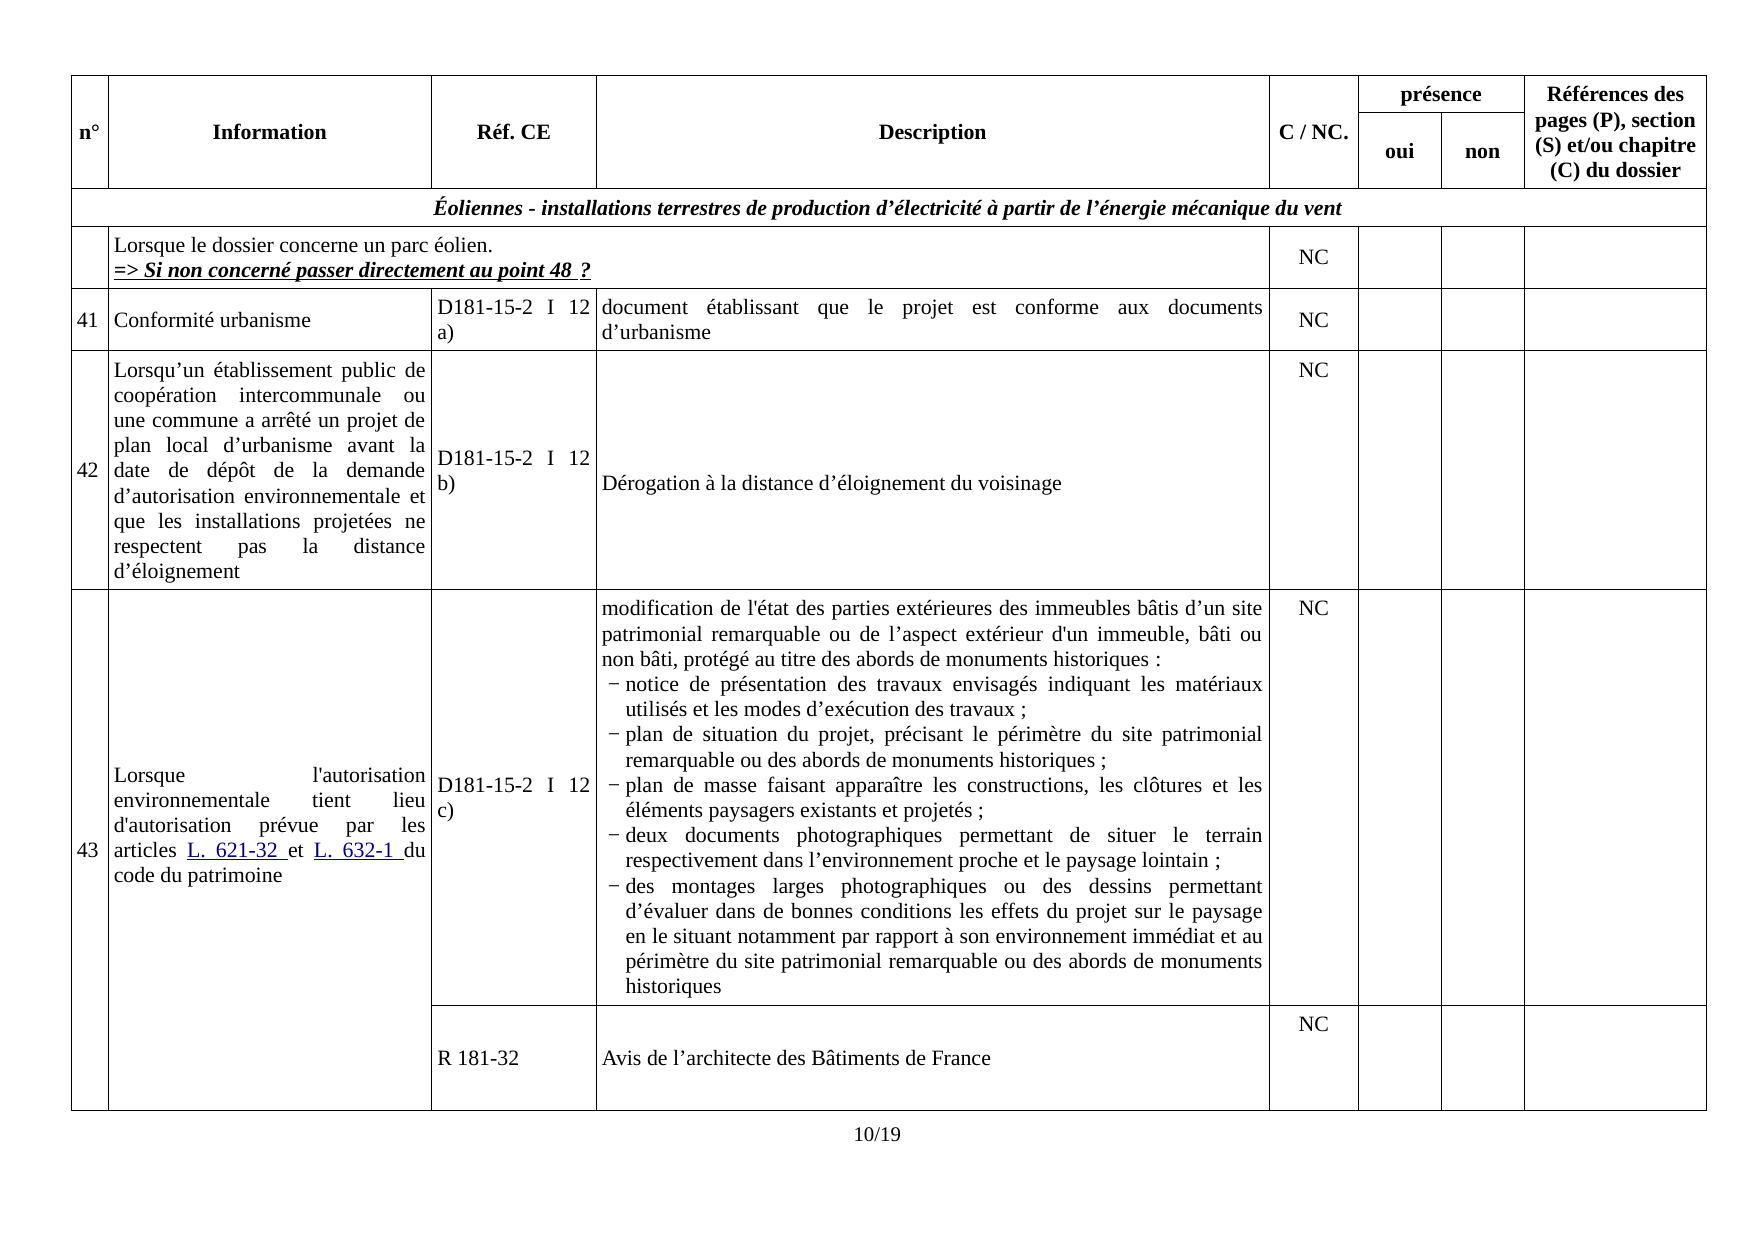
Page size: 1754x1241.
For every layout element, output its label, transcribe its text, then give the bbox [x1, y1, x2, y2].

table_cell Conformité urbanisme [109, 289, 431, 350]
table_cell Lorsqu’un établissement public de coopération intercommunale ou une commune a arrêté un projet de plan local d’urbanisme avant la date de dépôt de la demande d’autorisation environnementale et que les installations projetées ne respectent pas la distance d’éloignement [109, 351, 431, 589]
table_header n° [72, 76, 108, 188]
table_cell D181-15-2 I 12 b) [432, 351, 596, 589]
table_cell NC [1270, 351, 1358, 589]
table_cell [1442, 351, 1524, 589]
table_cell [1442, 227, 1524, 288]
table_cell NC [1270, 289, 1358, 350]
table_cell [1359, 590, 1441, 1004]
table_cell modification de l'état des parties extérieures des immeubles bâtis d’un site patrimonial remarquable ou de l’aspect extérieur d'un immeuble, bâti ou non bâti, protégé au titre des abords de monuments historiques : notice de présentation des travaux envisagés indiquant les matériaux utilisés et les modes d’exécution des travaux ; plan de situation du projet, précisant le périmètre du site patrimonial remarquable ou des abords de monuments historiques ; plan de masse faisant apparaître les constructions, les clôtures et les éléments paysagers existants et projetés ; deux documents photographiques permettant de situer le terrain respectivement dans l’environnement proche et le paysage lointain ; des montages larges photographiques ou des dessins permettant d’évaluer dans de bonnes conditions les effets du projet sur le paysage en le situant notamment par rapport à son environnement immédiat et au périmètre du site patrimonial remarquable ou des abords de monuments historiques [597, 590, 1269, 1004]
table_cell D181-15-2 I 12 a) [432, 289, 596, 350]
table_cell [1525, 289, 1706, 350]
table_header C / NC. [1270, 76, 1358, 188]
table_cell [1359, 227, 1441, 288]
table_cell document établissant que le projet est conforme aux documents d’urbanisme [597, 289, 1269, 350]
table_header Réf. CE [432, 76, 596, 188]
table_cell Éoliennes - installations terrestres de production d’électricité à partir de l’énergie mécanique du vent [72, 189, 1706, 226]
table_cell oui [1359, 113, 1441, 188]
table_header Information [109, 76, 431, 188]
table_cell [72, 227, 108, 288]
table_cell Avis de l’architecte des Bâtiments de France [597, 1006, 1269, 1110]
table_cell NC [1270, 227, 1358, 288]
table_cell [1442, 289, 1524, 350]
table_cell [1525, 1006, 1706, 1110]
table_cell [1442, 590, 1524, 1004]
table_header présence [1359, 76, 1524, 112]
table_cell [1359, 1006, 1441, 1110]
table_cell [1525, 590, 1706, 1004]
table_cell 42 [72, 351, 108, 589]
table_header Références des pages (P), section (S) et/ou chapitre (C) du dossier [1525, 76, 1706, 188]
table_cell Dérogation à la distance d’éloignement du voisinage [597, 351, 1269, 589]
table_cell Lorsque le dossier concerne un parc éolien. => Si non concerné passer directement au point 48 ? [109, 227, 1269, 288]
table_cell [1525, 227, 1706, 288]
table_cell [1525, 351, 1706, 589]
table_cell [1359, 289, 1441, 350]
table_cell NC [1270, 1006, 1358, 1110]
table_cell 41 [72, 289, 108, 350]
table_cell NC [1270, 590, 1358, 1004]
table_cell non [1442, 113, 1524, 188]
table_cell [1442, 1006, 1524, 1110]
table_cell 43 [72, 590, 108, 1110]
table_cell D181-15-2 I 12 c) [432, 590, 596, 1004]
table_cell Lorsque l'autorisation environnementale tient lieu d'autorisation prévue par les articles L. 621-32 et L. 632-1 du code du patrimoine [109, 590, 431, 1110]
table_header Description [597, 76, 1269, 188]
table_cell R 181-32 [432, 1006, 596, 1110]
table_cell [1359, 351, 1441, 589]
